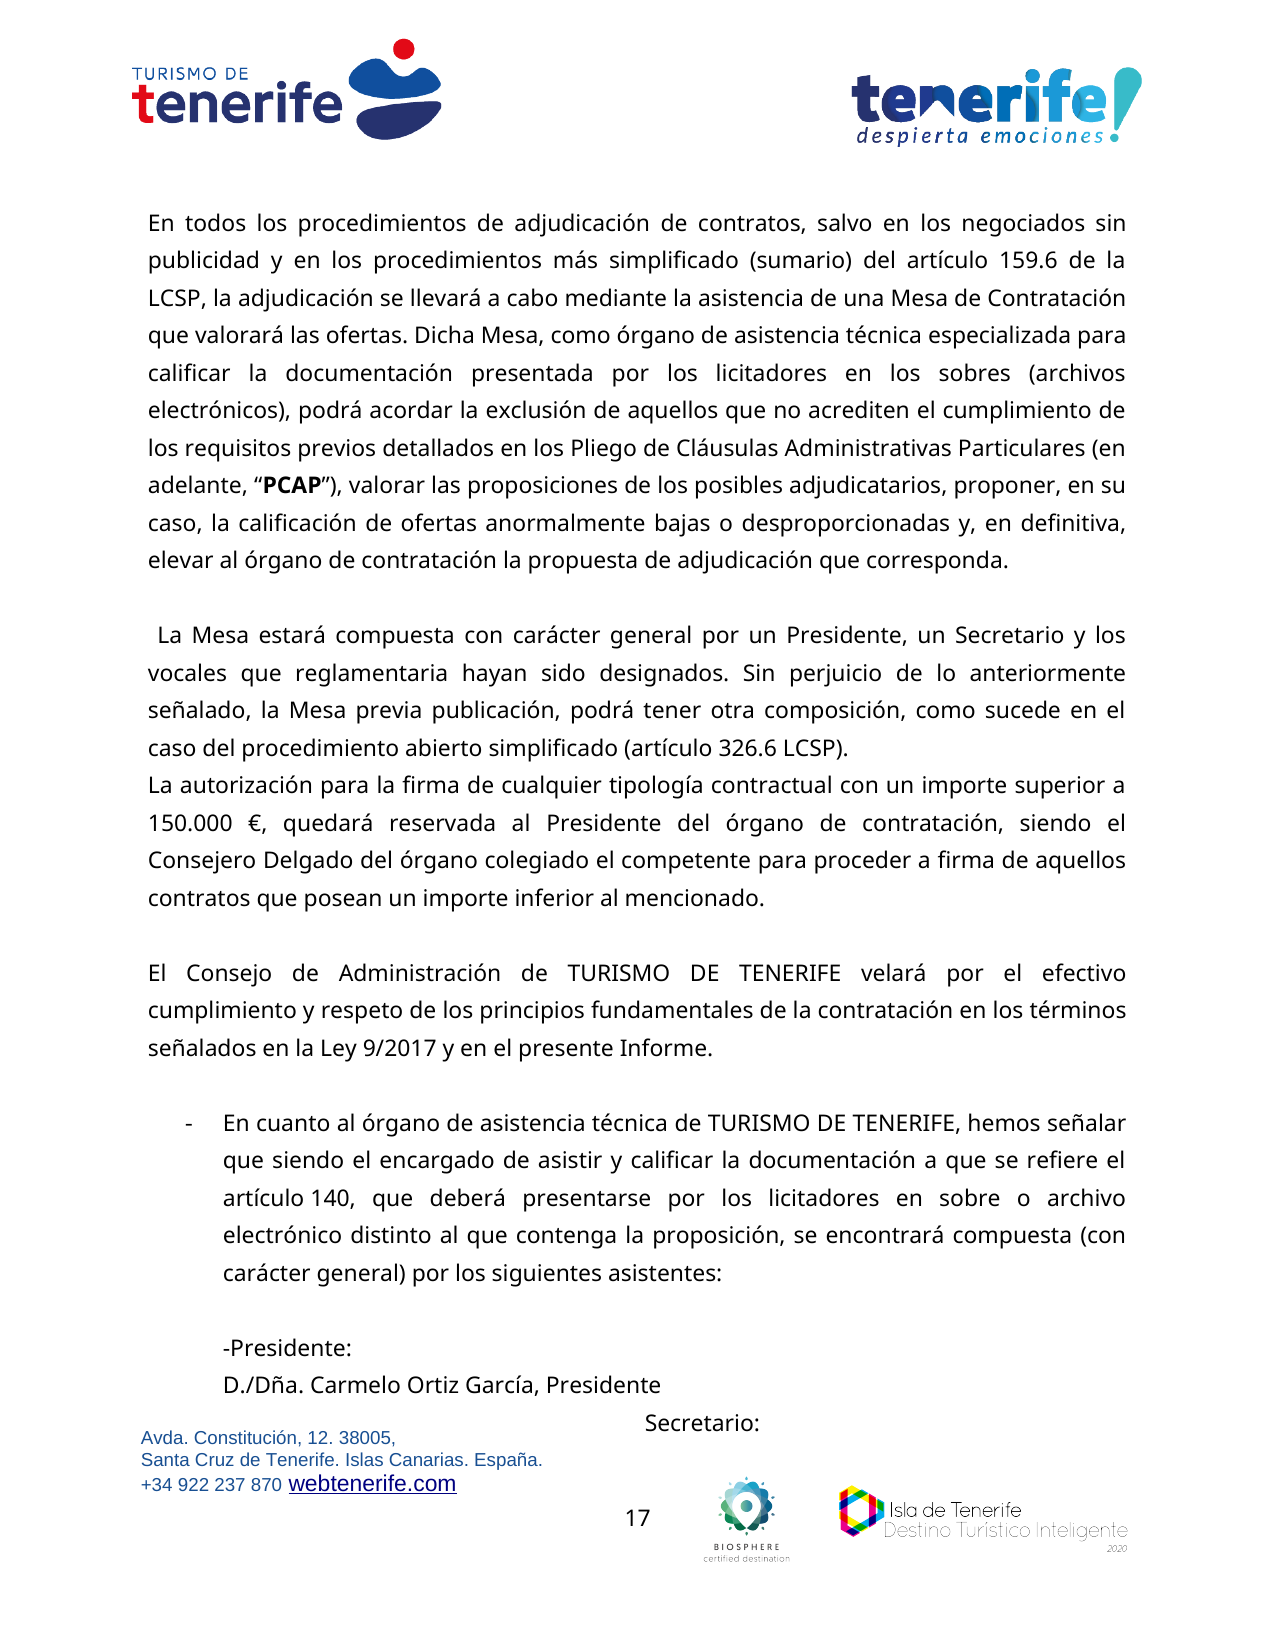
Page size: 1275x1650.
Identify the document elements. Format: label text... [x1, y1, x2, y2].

list -Presidente: [223, 1332, 1127, 1363]
list En cuanto al órgano de asistencia técnica de TURISMO DE TENERIFE, hemos señalar que siendo el encargado de asistir y calificar la documentación a que se refiere el artículo 140, que deberá presentarse por los licitadores en sobre o archivo electrónico distinto al que contenga la proposición, se encontrará compuesta (con carácter general) por los siguientes asistentes: [185, 1107, 1127, 1288]
text La Mesa estará compuesta con carácter general por un Presidente, un Secretario y los vocales que reglamentaria hayan sido designados. Sin perjuicio de lo anteriormente señalado, la Mesa previa publicación, podrá tener otra composición, como sucede en el caso del procedimiento abierto simplificado (artículo 326.6 LCSP). [148, 619, 1127, 763]
text La autorización para la firma de cualquier tipología contractual con un importe superior a 150.000 €, quedará reservada al Presidente del órgano de contratación, siendo el Consejero Delgado del órgano colegiado el competente para proceder a firma de aquellos contratos que posean un importe inferior al mencionado. [148, 769, 1127, 913]
text El Consejo de Administración de TURISMO DE TENERIFE velará por el efectivo cumplimiento y respeto de los principios fundamentales de la contratación en los términos señalados en la Ley 9/2017 y en el presente Informe. [148, 957, 1127, 1063]
text En todos los procedimientos de adjudicación de contratos, salvo en los negociados sin publicidad y en los procedimientos más simplificado (sumario) del artículo 159.6 de la LCSP, la adjudicación se llevará a cabo mediante la asistencia de una Mesa de Contratación que valorará las ofertas. Dicha Mesa, como órgano de asistencia técnica especializada para calificar la documentación presentada por los licitadores en los sobres (archivos electrónicos), podrá acordar la exclusión de aquellos que no acrediten el cumplimiento de los requisitos previos detallados en los Pliego de Cláusulas Administrativas Particulares (en adelante, “PCAP”), valorar las proposiciones de los posibles adjudicatarios, proponer, en su caso, la calificación de ofertas anormalmente bajas o desproporcionadas y, en definitiva, elevar al órgano de contratación la propuesta de adjudicación que corresponda. [148, 207, 1127, 576]
list Secretario: [223, 1407, 1127, 1438]
list D./Dña. Carmelo Ortiz García, Presidente [148, 1369, 1127, 1401]
